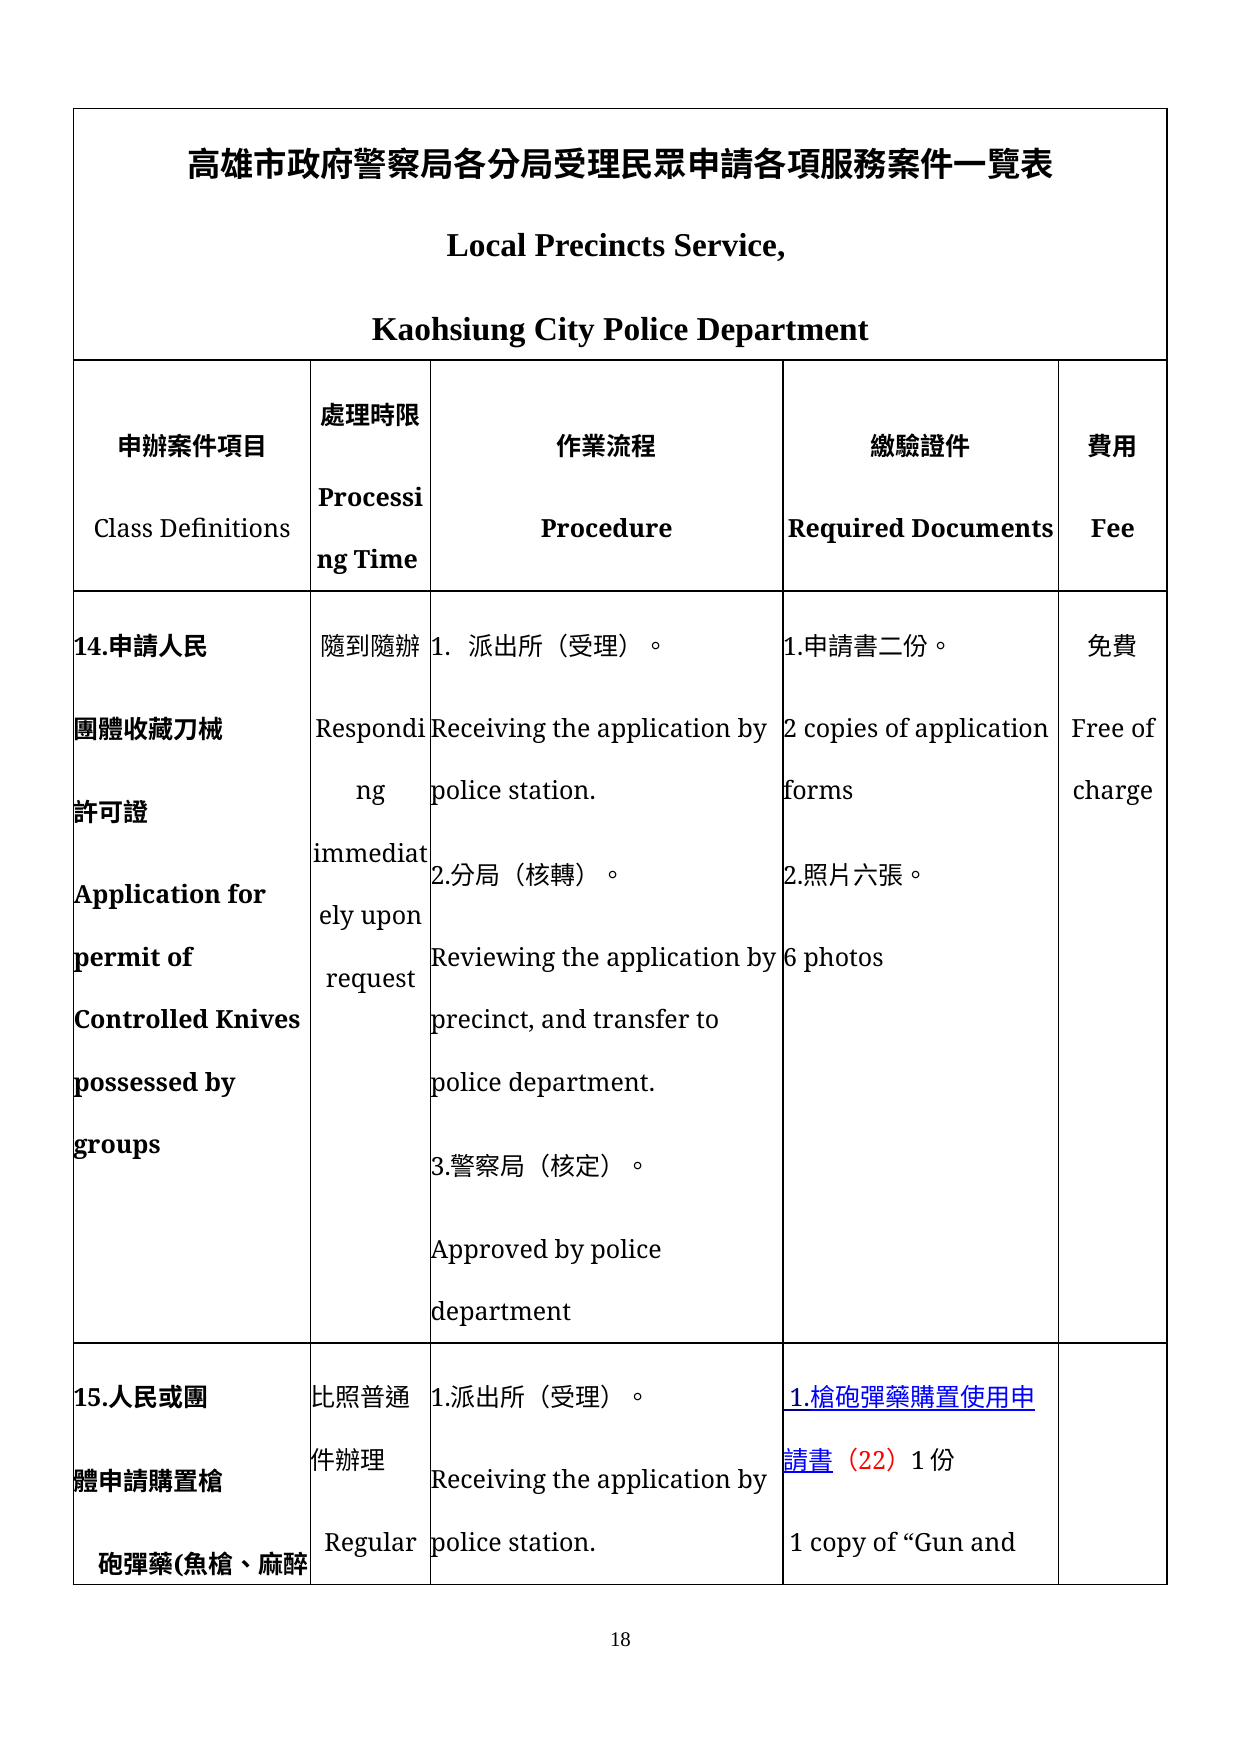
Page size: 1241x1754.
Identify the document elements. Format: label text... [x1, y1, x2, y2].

table_cell 作業流程 Procedure [431, 361, 782, 590]
table_cell 比照普通件辦理 Regular [311, 1344, 430, 1583]
table_header 高雄市政府警察局各分局受理民眾申請各項服務案件一覽表 Local Precincts Service, Kaohsiung City Police Department [74, 109, 1166, 359]
table_cell 14.申請人民 團體收藏刀械 許可證 Application for permit of Controlled Knives possessed by groups [74, 592, 310, 1342]
table_cell 15.人民或團 體申請購置槍 砲彈藥(魚槍、麻醉 [74, 1344, 310, 1583]
table_cell 1.槍砲彈藥購置使用申請書（22）1份 1 copy of “Gun and [784, 1344, 1058, 1583]
table_cell 繳驗證件 Required Documents [784, 361, 1058, 590]
table_cell 申辦案件項目 Class Definitions [74, 361, 310, 590]
table_cell [1059, 1344, 1166, 1583]
table_cell 隨到隨辦 Responding immediately upon request [311, 592, 430, 1342]
table_cell 處理時限 Processing Time [311, 361, 430, 590]
table_cell 派出所（受理）。 Receiving the application by police station. 2.分局（核轉）。 Reviewing the application by precinct, and transfer to police department. 3.警察局（核定）。 Approved by police department [431, 592, 782, 1342]
table_cell 1.申請書二份。 2 copies of application forms 2.照片六張。 6 photos [784, 592, 1058, 1342]
table_cell 免費 Free of charge [1059, 592, 1166, 1342]
table_cell 費用 Fee [1059, 361, 1166, 590]
table_cell 1.派出所（受理）。 Receiving the application by police station. [431, 1344, 782, 1583]
